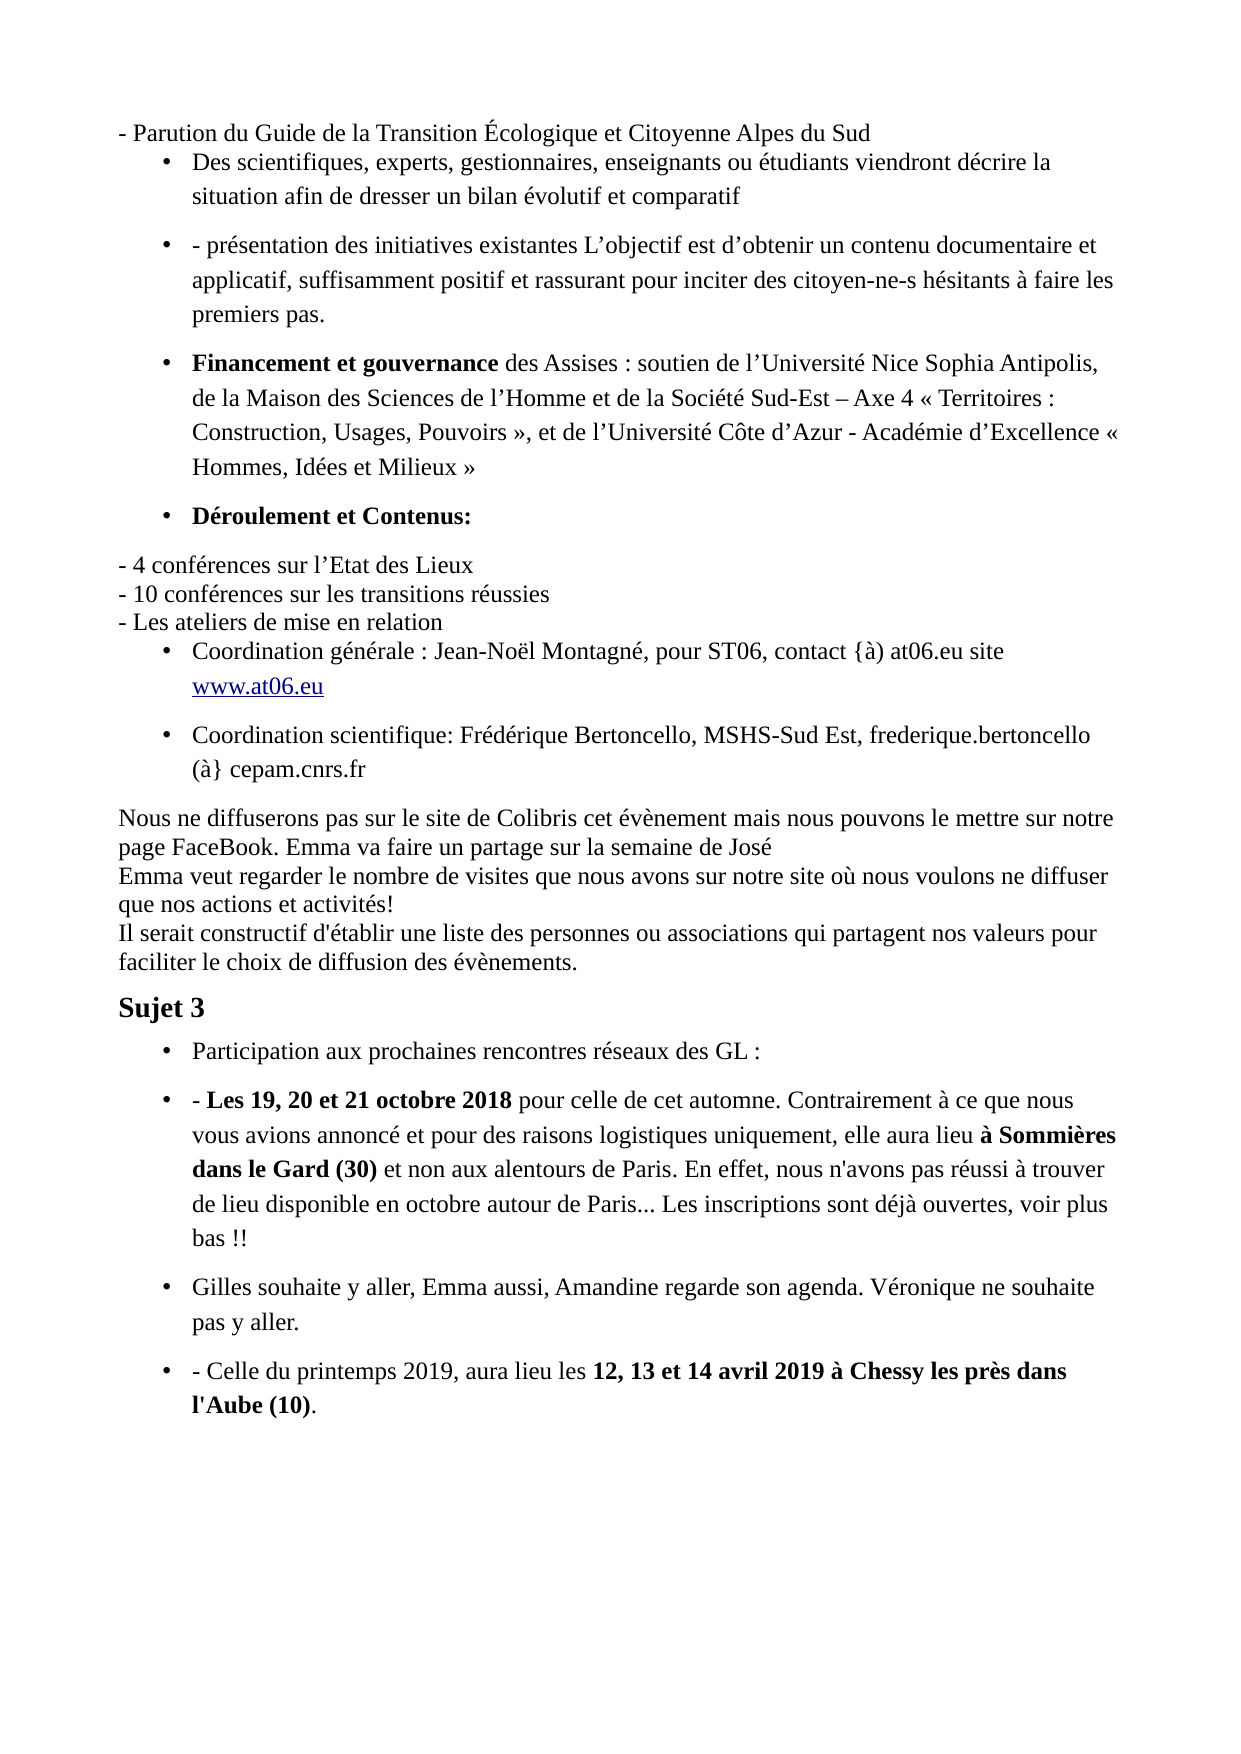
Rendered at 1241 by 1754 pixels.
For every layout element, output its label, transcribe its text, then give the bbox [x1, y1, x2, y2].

list - Celle du printemps 2019, aura lieu les 12, 13 et 14 avril 2019 à Chessy les près dans l'Aube (10). [162, 1356, 1122, 1419]
text - 4 conférences sur l’Etat des Lieux [118, 550, 1122, 579]
text - Parution du Guide de la Transition Écologique et Citoyenne Alpes du Sud [118, 118, 1122, 147]
list - présentation des initiatives existantes L’objectif est d’obtenir un contenu documentaire et applicatif, suffisamment positif et rassurant pour inciter des citoyen-ne-s hésitants à faire les premiers pas. [162, 230, 1122, 328]
list Participation aux prochaines rencontres réseaux des GL : [162, 1036, 1122, 1065]
list Des scientifiques, experts, gestionnaires, enseignants ou étudiants viendront décrire la situation afin de dresser un bilan évolutif et comparatif [162, 147, 1122, 210]
list Financement et gouvernance des Assises : soutien de l’Université Nice Sophia Antipolis, de la Maison des Sciences de l’Homme et de la Société Sud-Est – Axe 4 « Territoires : Construction, Usages, Pouvoirs », et de l’Université Côte d’Azur - Académie d’Excellence « Hommes, Idées et Milieux » [162, 348, 1122, 481]
subtitle Sujet 3 [118, 990, 1122, 1024]
text Il serait constructif d'établir une liste des personnes ou associations qui partagent nos valeurs pour faciliter le choix de diffusion des évènements. [118, 918, 1122, 976]
list - Les 19, 20 et 21 octobre 2018 pour celle de cet automne. Contrairement à ce que nous vous avions annoncé et pour des raisons logistiques uniquement, elle aura lieu à Sommières dans le Gard (30) et non aux alentours de Paris. En effet, nous n'avons pas réussi à trouver de lieu disponible en octobre autour de Paris... Les inscriptions sont déjà ouvertes, voir plus bas !! [162, 1086, 1122, 1252]
list Déroulement et Contenus: [162, 501, 1122, 530]
list Coordination générale : Jean-Noël Montagné, pour ST06, contact {à) at06.eu site www.at06.eu [162, 636, 1122, 699]
text Emma veut regarder le nombre de visites que nous avons sur notre site où nous voulons ne diffuser que nos actions et activités! [118, 861, 1122, 918]
list Coordination scientifique: Frédérique Bertoncello, MSHS-Sud Est, frederique.bertoncello (à} cepam.cnrs.fr [162, 720, 1122, 783]
text Nous ne diffuserons pas sur le site de Colibris cet évènement mais nous pouvons le mettre sur notre page FaceBook. Emma va faire un partage sur la semaine de José [118, 803, 1122, 861]
text - 10 conférences sur les transitions réussies [118, 579, 1122, 607]
list Gilles souhaite y aller, Emma aussi, Amandine regarde son agenda. Véronique ne souhaite pas y aller. [162, 1272, 1122, 1336]
text - Les ateliers de mise en relation [118, 607, 1122, 636]
